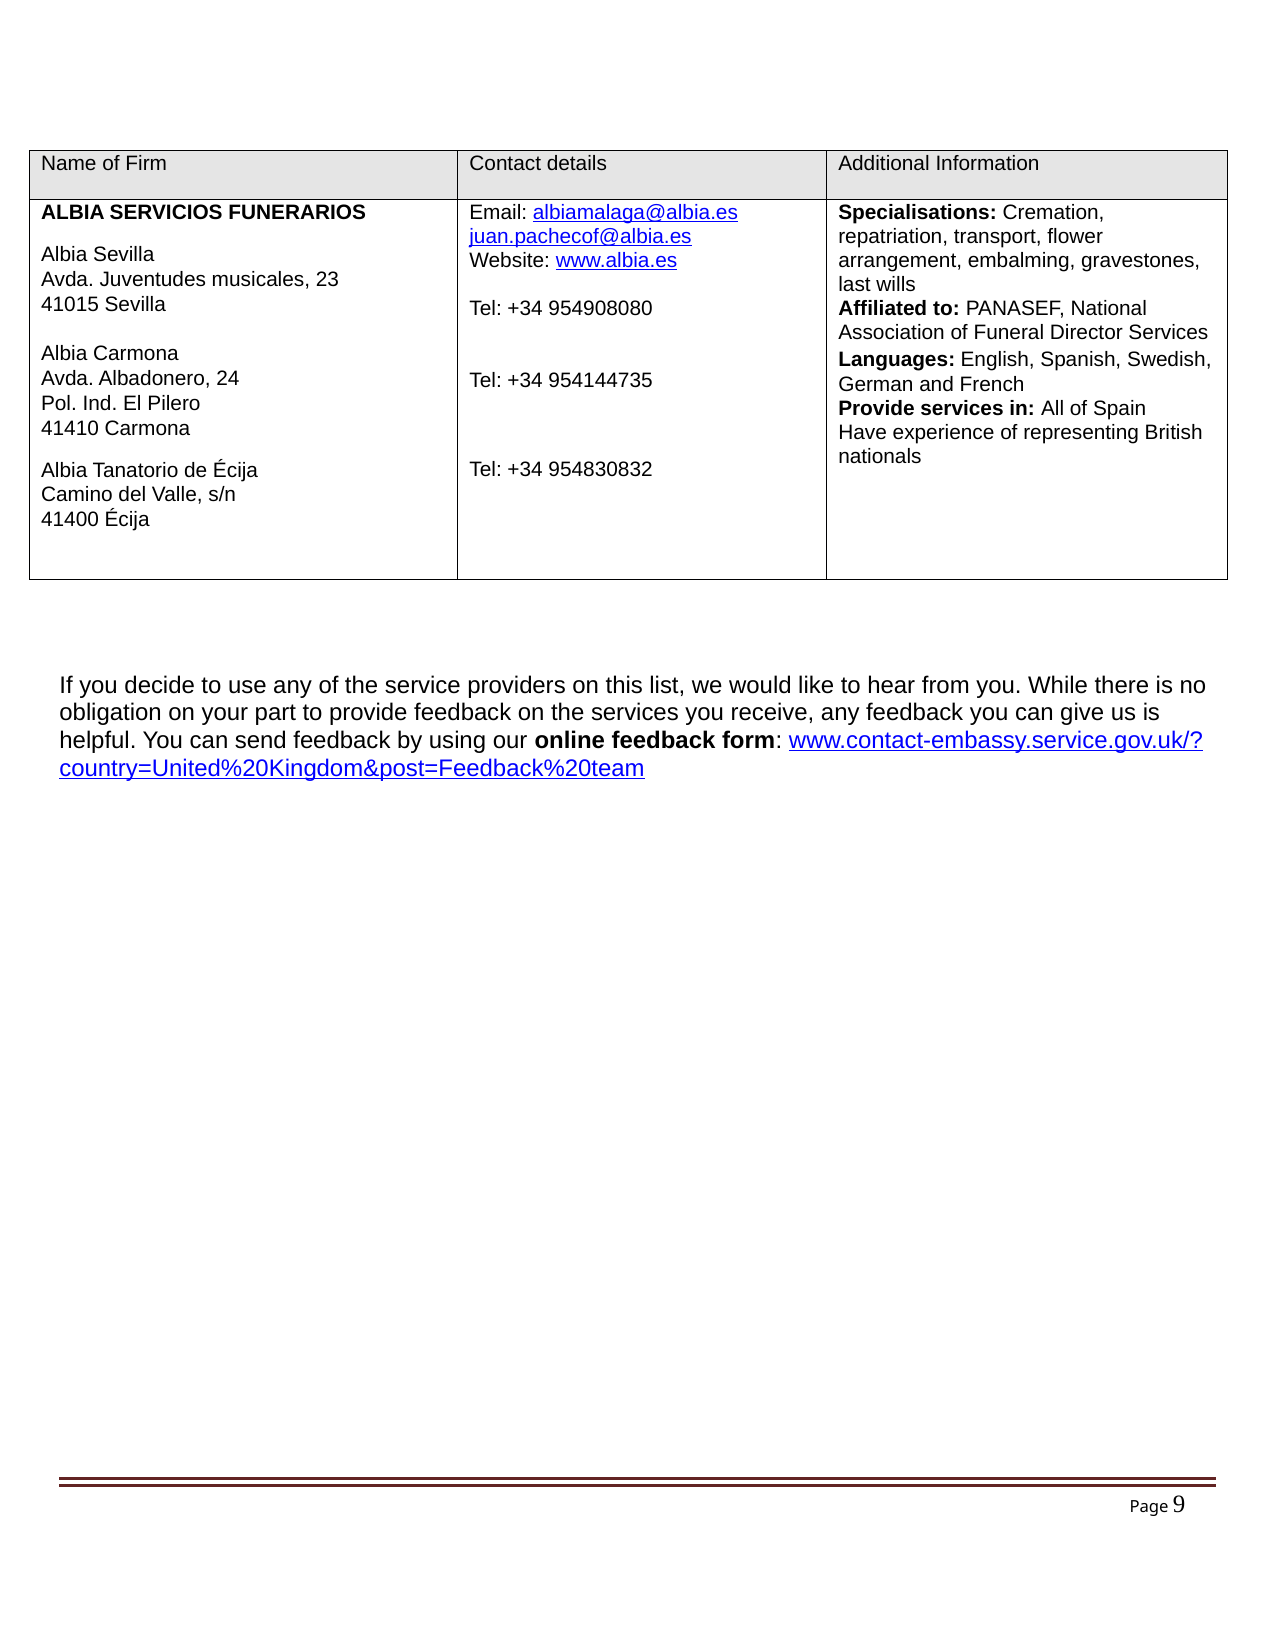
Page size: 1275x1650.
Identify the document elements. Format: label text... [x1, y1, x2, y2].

table_header Additional Information [827, 151, 1227, 199]
table_cell Specialisations: Cremation, repatriation, transport, flower arrangement, embalming, gravestones, last wills Affiliated to: PANASEF, National Association of Funeral Director Services Languages: English, Spanish, Swedish, German and French Provide services in: All of Spain Have experience of representing British nationals [827, 200, 1227, 579]
table_header Contact details [458, 151, 826, 199]
text If you decide to use any of the service providers on this list, we would like to hear from you. While there is no obligation on your part to provide feedback on the services you receive, any feedback you can give us is helpful. You can send feedback by using our online feedback form: www.contact-embassy.service.gov.uk/?country=United%20Kingdom&post=Feedback%20team [59, 671, 1216, 781]
table_cell ALBIA SERVICIOS FUNERARIOS Albia Sevilla Avda. Juventudes musicales, 23 41015 Sevilla Albia Carmona Avda. Albadonero, 24 Pol. Ind. El Pilero 41410 Carmona Albia Tanatorio de Écija Camino del Valle, s/n 41400 Écija [30, 200, 457, 579]
table_header Name of Firm [30, 151, 457, 199]
table_cell Email: albiamalaga@albia.es juan.pachecof@albia.es Website: www.albia.es Tel: +34 954908080 Tel: +34 954144735 Tel: +34 954830832 [458, 200, 826, 579]
